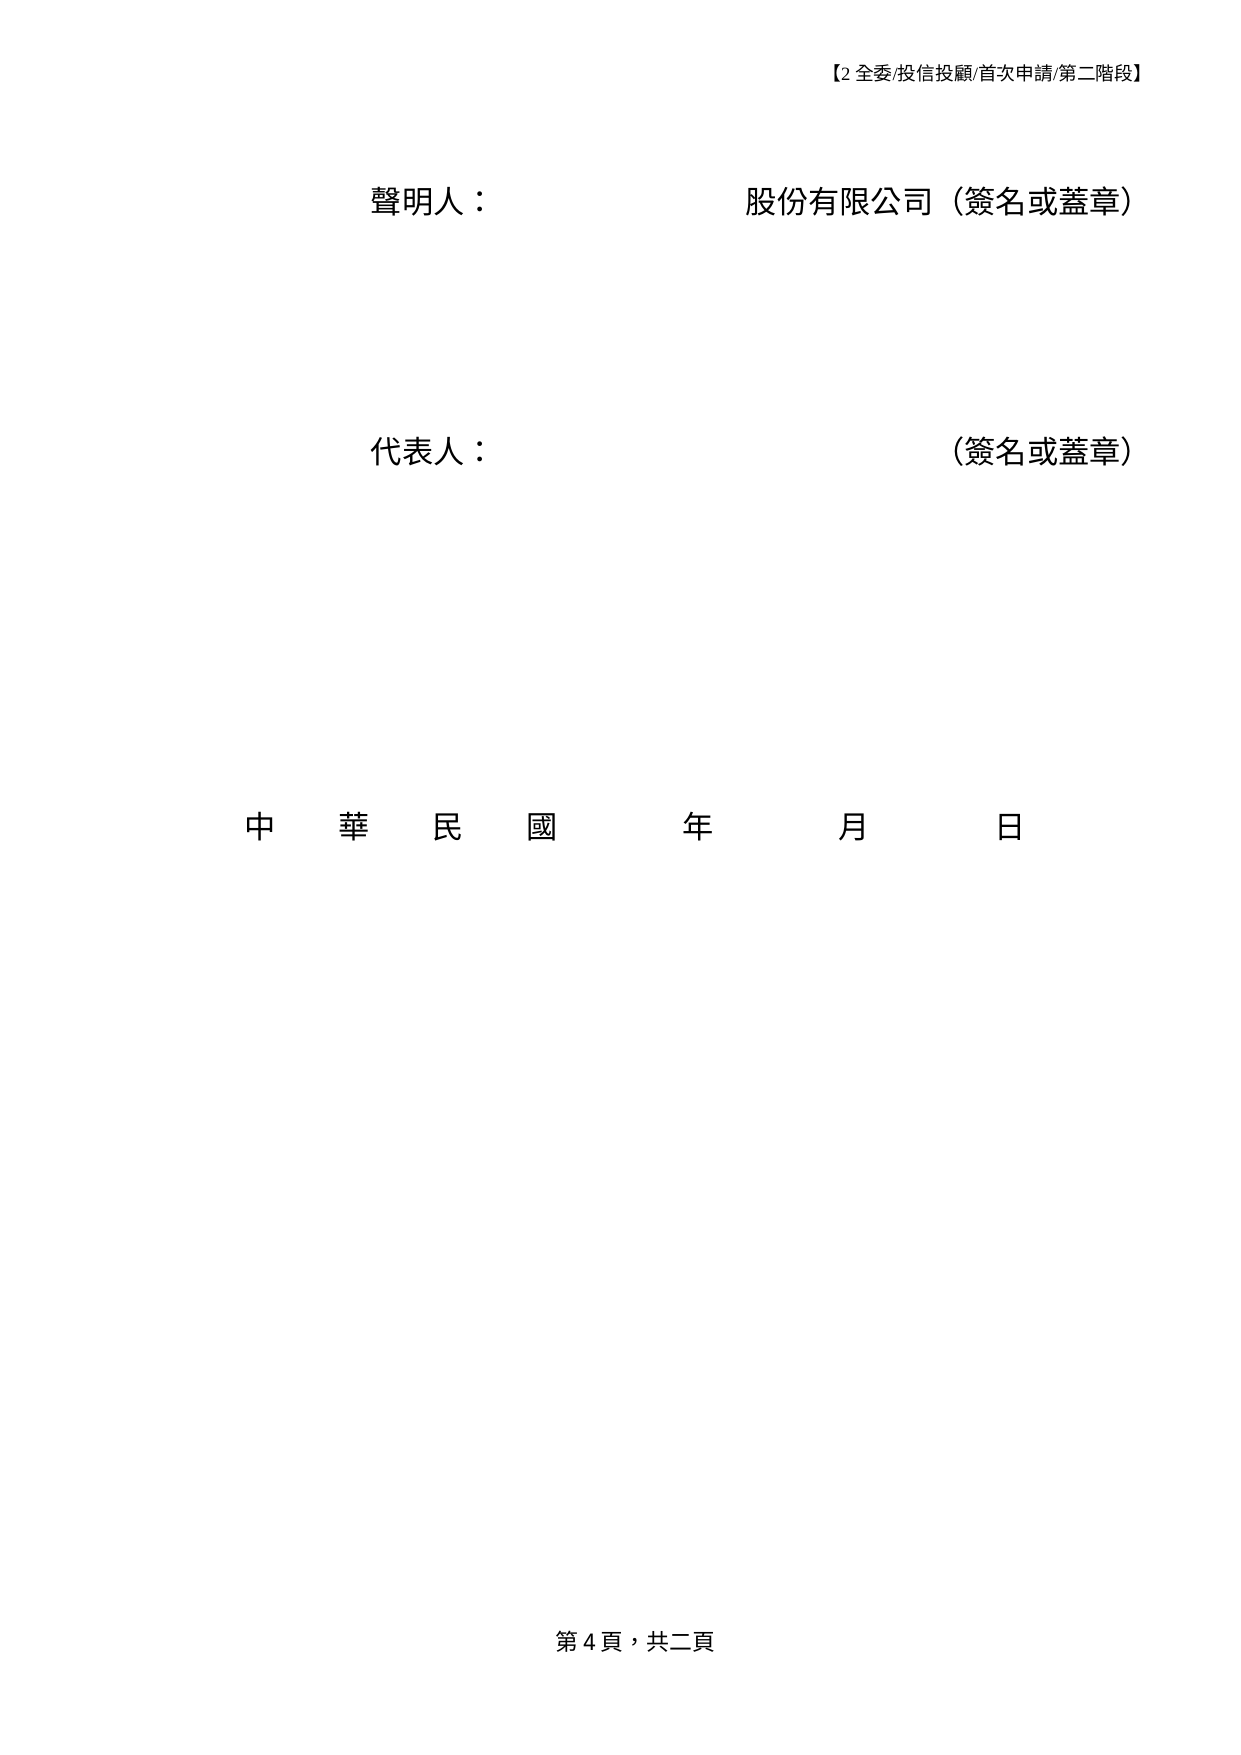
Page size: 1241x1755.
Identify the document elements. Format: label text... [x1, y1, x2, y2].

text 中 華 民 國 年 月 日 [119, 783, 1152, 846]
text 代表人： （簽名或蓋章） [118, 408, 1152, 471]
text 聲明人： 股份有限公司（簽名或蓋章） [118, 158, 1152, 221]
